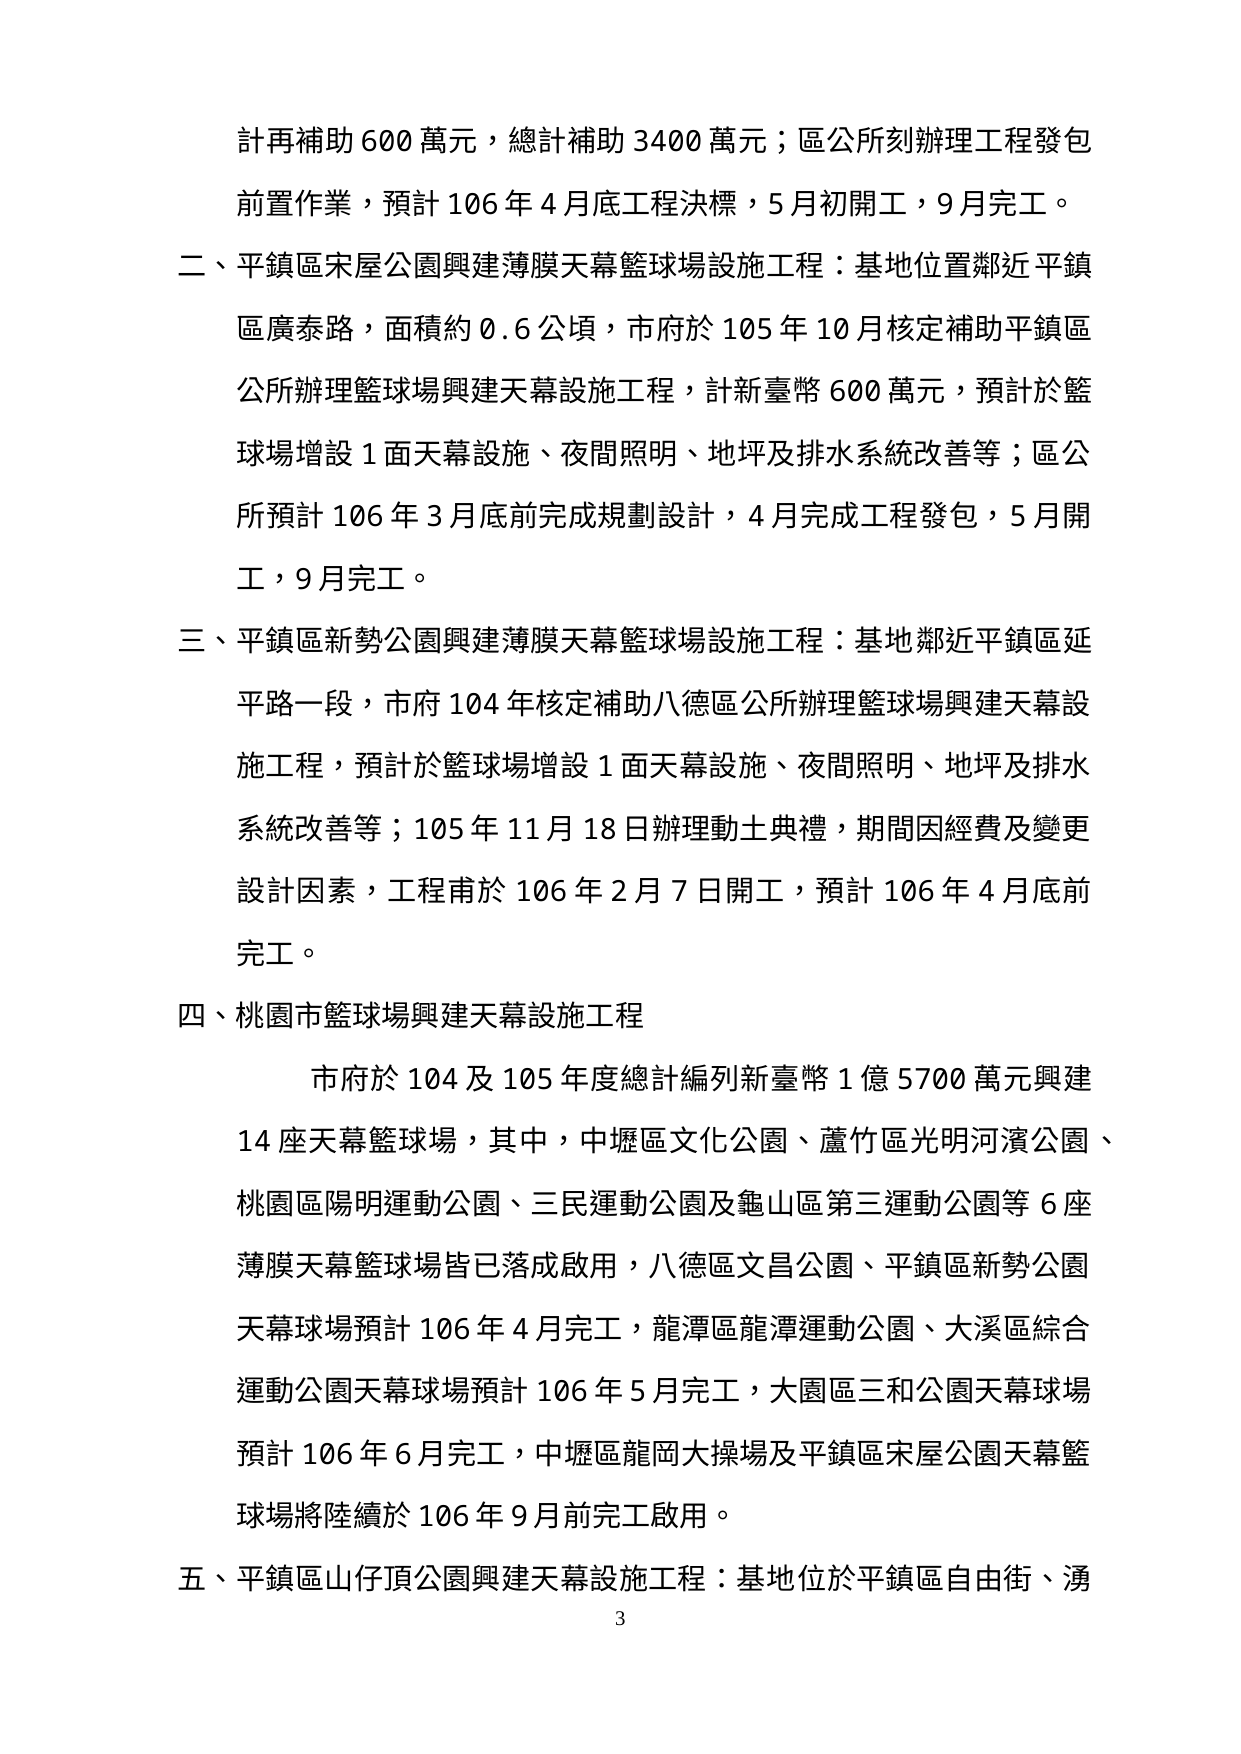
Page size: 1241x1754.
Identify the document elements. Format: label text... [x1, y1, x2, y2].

text 四、桃園市籃球場興建天幕設施工程 [148, 972, 1092, 1035]
text 市府於104及105年度總計編列新臺幣1億5700萬元興建14座天幕籃球場，其中，中壢區文化公園、蘆竹區光明河濱公園、桃園區陽明運動公園、三民運動公園及龜山區第三運動公園等6座薄膜天幕籃球場皆已落成啟用，八德區文昌公園、平鎮區新勢公園天幕球場預計106年4月完工，龍潭區龍潭運動公園、大溪區綜合運動公園天幕球場預計106年5月完工，大園區三和公園天幕球場預計106年6月完工，中壢區龍岡大操場及平鎮區宋屋公園天幕籃球場將陸續於106年9月前完工啟用。 [236, 1035, 1092, 1535]
text 五、平鎮區山仔頂公園興建天幕設施工程：基地位於平鎮區自由街、湧光路136巷口，面積約1.11公頃，預計於公園內廣場增設薄膜天幕，由市府工務局辦理規劃設計及工程發包作業，平鎮區公所負責工程執行，工程於105年8月29日決標，105年11月3日開工，預計106年4月10日完工。 [177, 1535, 1092, 1597]
text 計再補助600萬元，總計補助3400萬元；區公所刻辦理工程發包前置作業，預計106年4月底工程決標，5月初開工，9月完工。 [177, 97, 1092, 222]
text 三、平鎮區新勢公園興建薄膜天幕籃球場設施工程：基地鄰近平鎮區延平路一段，市府104年核定補助八德區公所辦理籃球場興建天幕設施工程，預計於籃球場增設1面天幕設施、夜間照明、地坪及排水系統改善等；105年11月18日辦理動土典禮，期間因經費及變更設計因素，工程甫於106年2月7日開工，預計106年4月底前完工。 [177, 597, 1092, 972]
text 二、平鎮區宋屋公園興建薄膜天幕籃球場設施工程：基地位置鄰近平鎮區廣泰路，面積約0.6公頃，市府於105年10月核定補助平鎮區公所辦理籃球場興建天幕設施工程，計新臺幣600萬元，預計於籃球場增設1面天幕設施、夜間照明、地坪及排水系統改善等；區公所預計106年3月底前完成規劃設計，4月完成工程發包，5月開工，9月完工。 [177, 222, 1092, 597]
